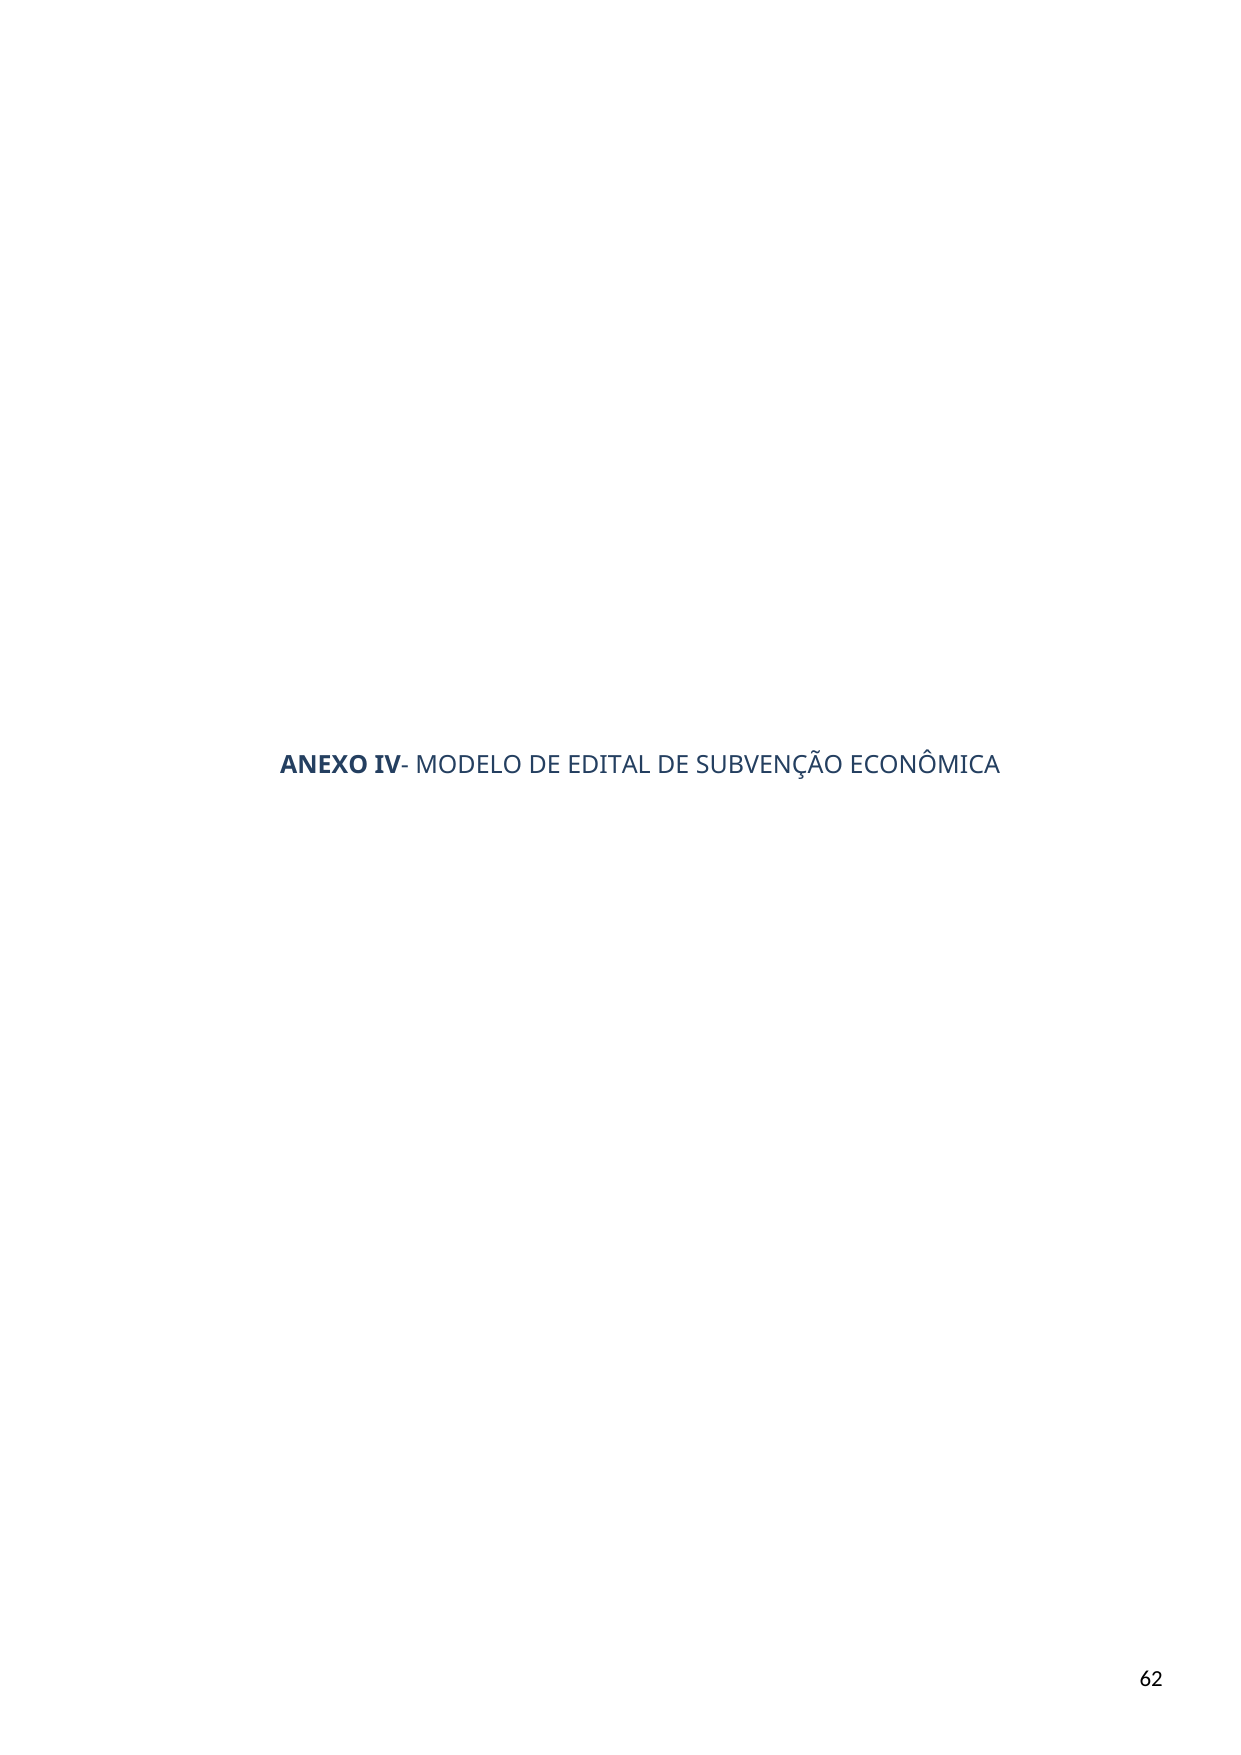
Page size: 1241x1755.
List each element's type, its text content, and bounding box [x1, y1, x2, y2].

subtitle ANEXO IV- MODELO DE EDITAL DE SUBVENÇÃO ECONÔMICA [118, 747, 1162, 781]
